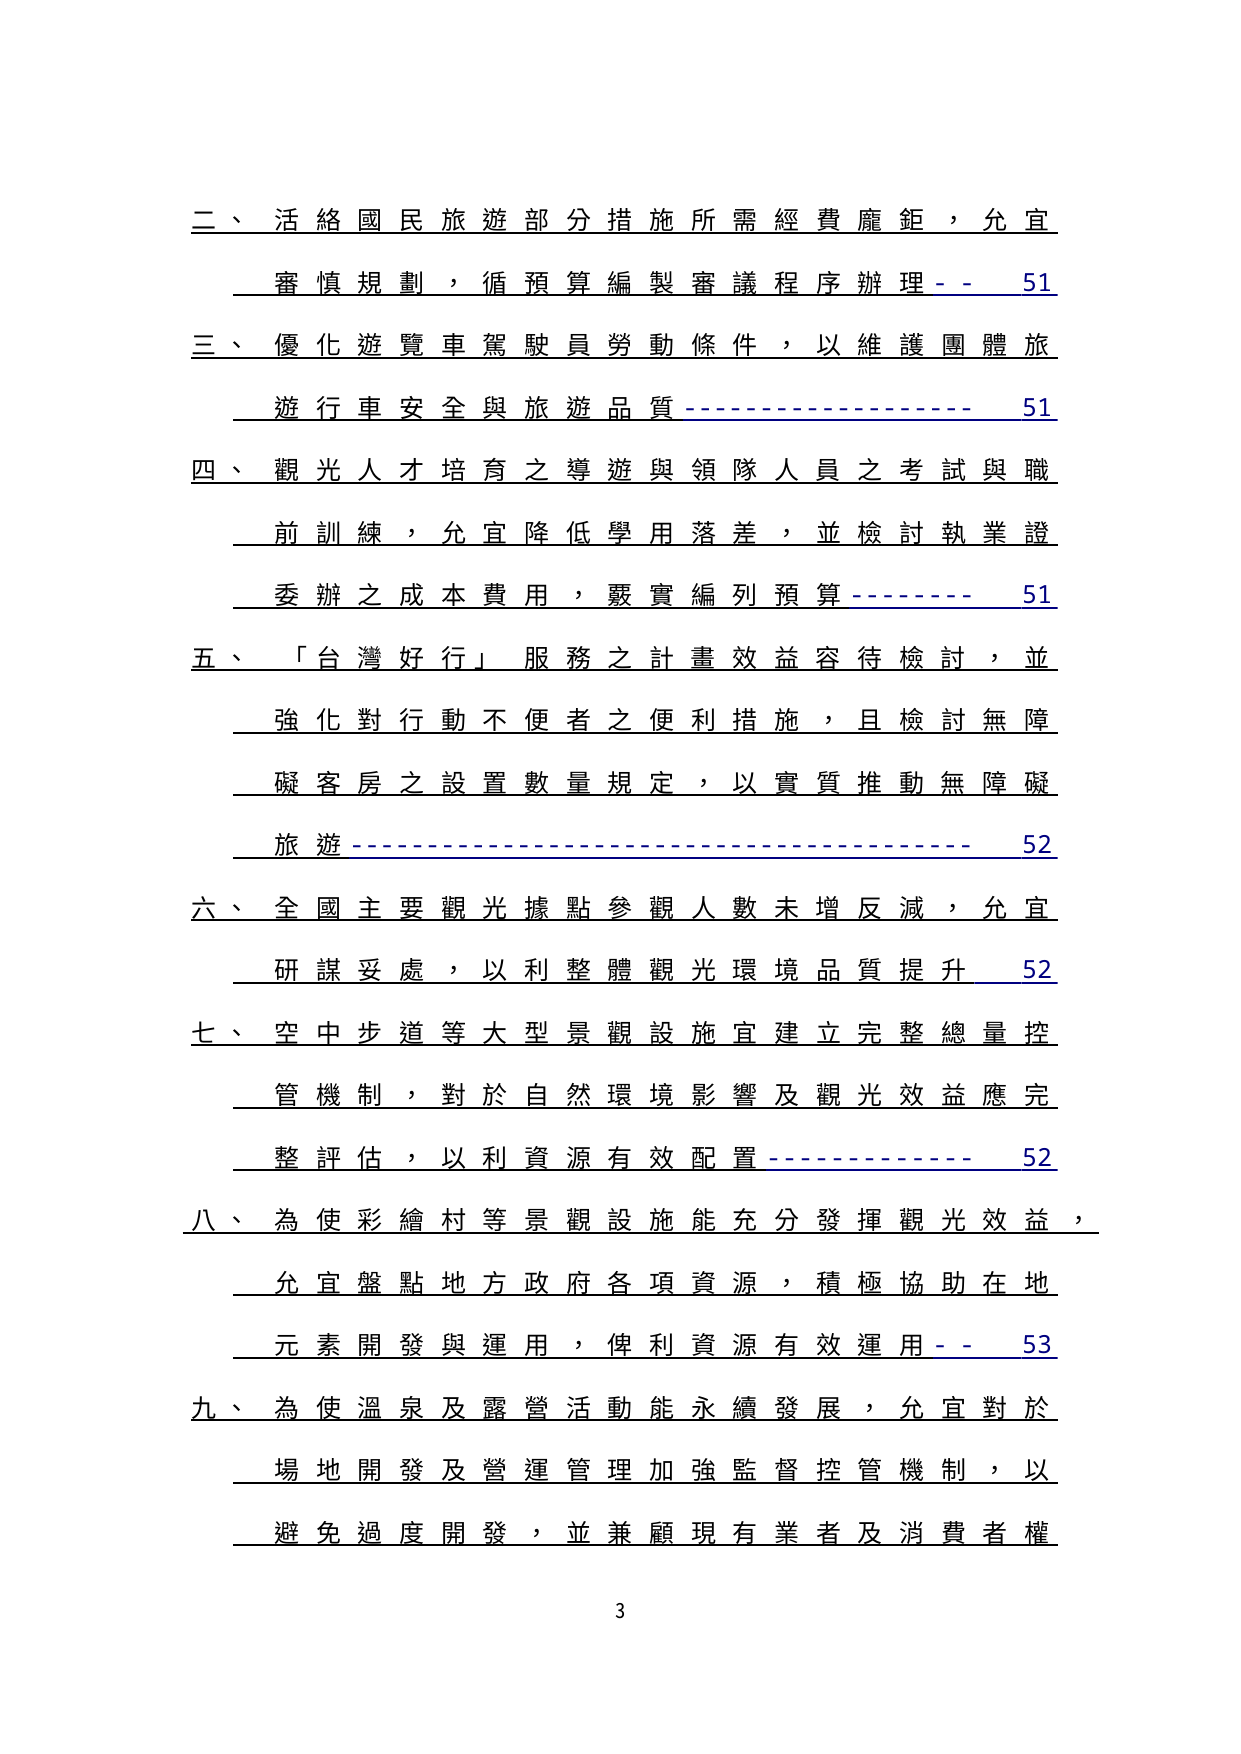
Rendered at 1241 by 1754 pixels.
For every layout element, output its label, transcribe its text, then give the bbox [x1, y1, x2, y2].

text 七、空中步道等大型景觀設施宜建立完整總量控管機制，對於自然環境影響及觀光效益應完整評估，以利資源有效配置 52 [183, 990, 1058, 1177]
text 四、觀光人才培育之導遊與領隊人員之考試與職前訓練，允宜降低學用落差，並檢討執業證委辦之成本費用，覈實編列預算 51 [183, 427, 1058, 615]
text 八、為使彩繪村等景觀設施能充分發揮觀光效益，允宜盤點地方政府各項資源，積極協助在地元素開發與運用，俾利資源有效運用 53 [183, 1234, 1058, 1365]
text 五、「台灣好行」服務之計畫效益容待檢討，並強化對行動不便者之便利措施，且檢討無障礙客房之設置數量規定，以實質推動無障礙旅遊 52 [183, 615, 1058, 865]
text 三、優化遊覽車駕駛員勞動條件，以維護團體旅遊行車安全與旅遊品質 51 [183, 302, 1058, 427]
text 六、全國主要觀光據點參觀人數未增反減，允宜研謀妥處，以利整體觀光環境品質提升 52 [183, 865, 1058, 990]
text 二、活絡國民旅遊部分措施所需經費龐鉅，允宜審慎規劃，循預算編製審議程序辦理 51 [183, 177, 1058, 302]
text 八、為使彩繪村等景觀設施能充分發揮觀光效益，允宜盤點地方政府各項資源，積極協助在地元素開發與運用，俾利資源有效運用 53 [183, 1177, 1058, 1232]
text 九、為使溫泉及露營活動能永續發展，允宜對於場地開發及營運管理加強監督控管機制，以避免過度開發，並兼顧現有業者及消費者權 [183, 1365, 1058, 1552]
